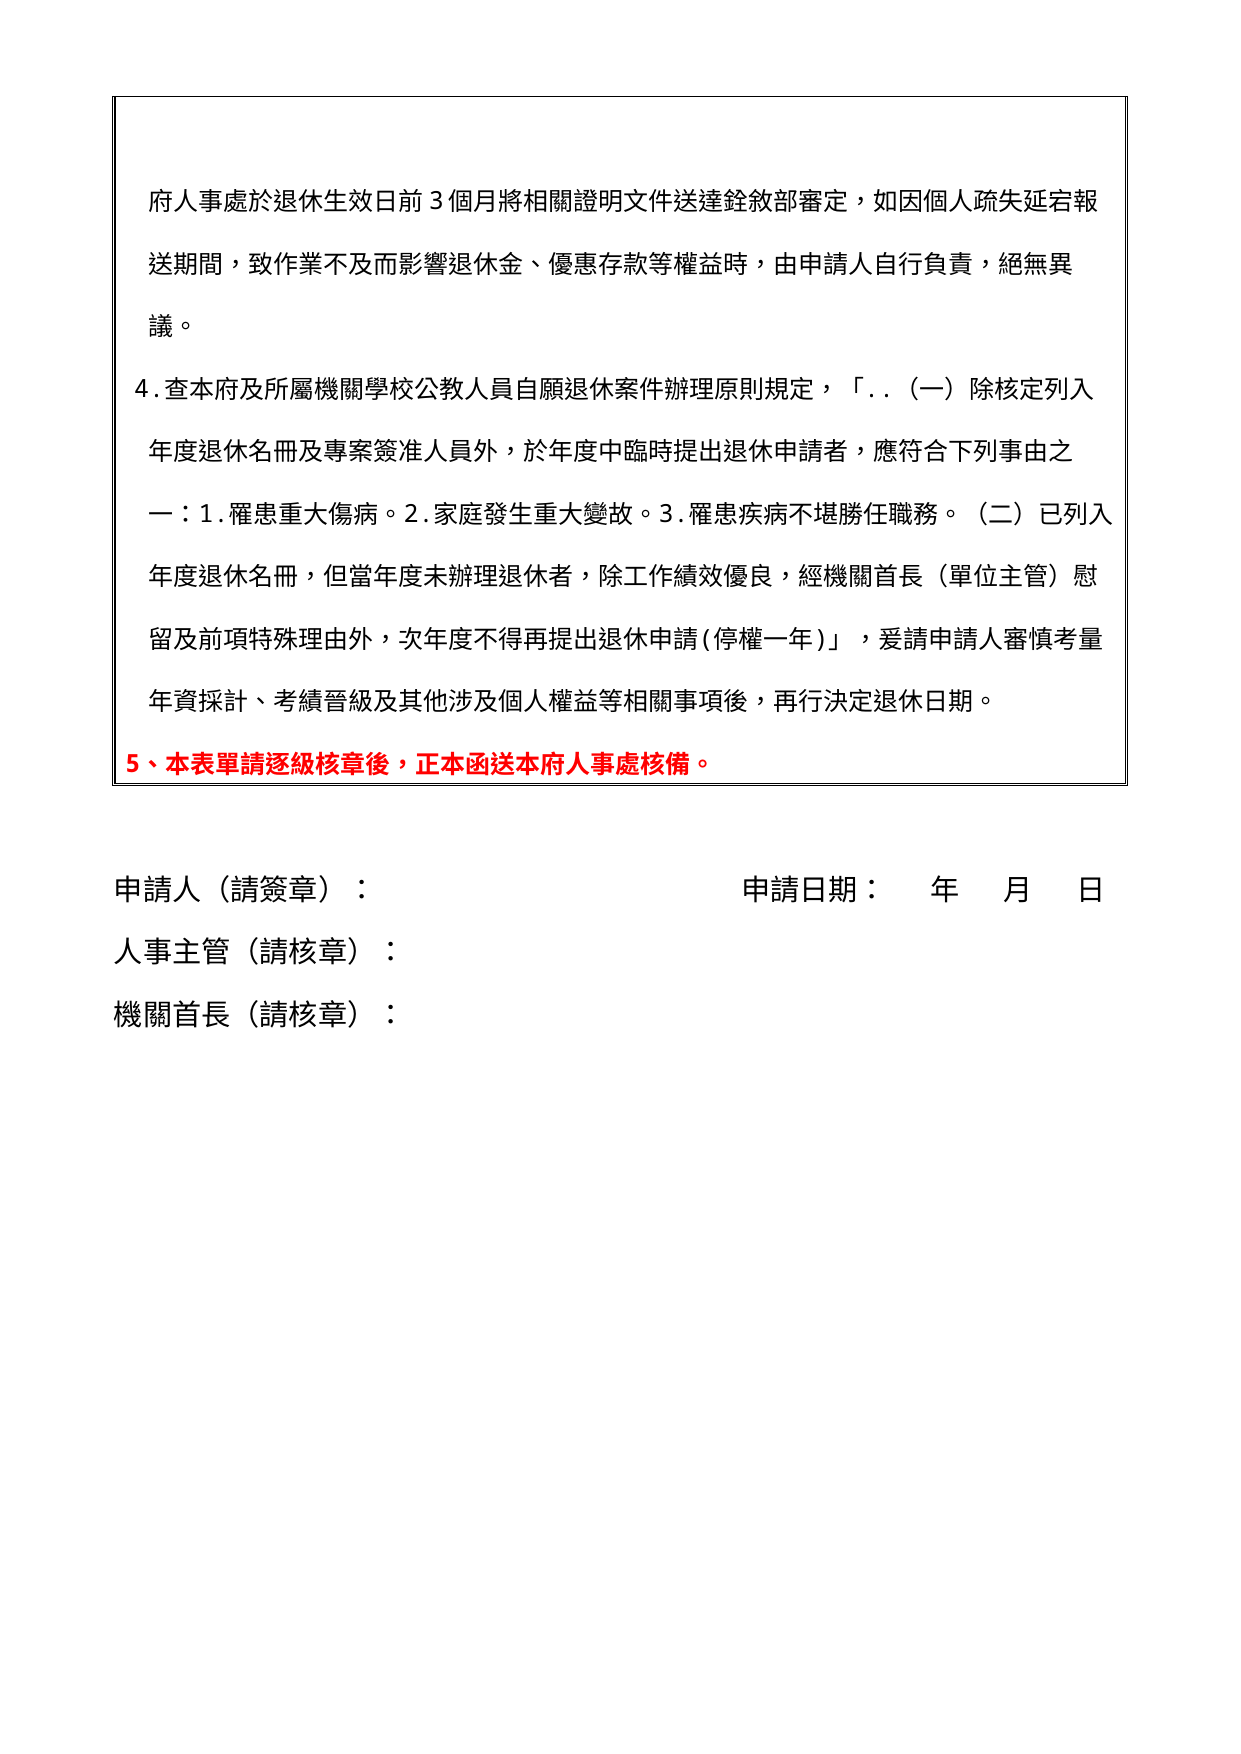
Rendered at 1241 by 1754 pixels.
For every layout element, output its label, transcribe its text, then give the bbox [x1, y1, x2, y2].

text 申請人（請簽章）： 申請日期： 年 月 日 [114, 846, 1152, 908]
text 機關首長（請核章）： [114, 971, 1152, 1033]
table_cell 府人事處於退休生效日前3個月將相關證明文件送達銓敘部審定，如因個人疏失延宕報送期間，致作業不及而影響退休金、優惠存款等權益時，由申請人自行負責，絕無異議。 4.查本府及所屬機關學校公教人員自願退休案件辦理原則規定，「..（一）除核定列入年度退休名冊及專案簽准人員外，於年度中臨時提出退休申請者，應符合下列事由之一：1.罹患重大傷病。2.家庭發生重大變故。3.罹患疾病不堪勝任職務。（二）已列入年度退休名冊，但當年度未辦理退休者，除工作績效優良，經機關首長（單位主管）慰留及前項特殊理由外，次年度不得再提出退休申請(停權一年)」，爰請申請人審慎考量年資採計、考績晉級及其他涉及個人權益等相關事項後，再行決定退休日期。 5、本表單請逐級核章後，正本函送本府人事處核備。 [116, 97, 1125, 783]
text 人事主管（請核章）： [114, 908, 1152, 971]
